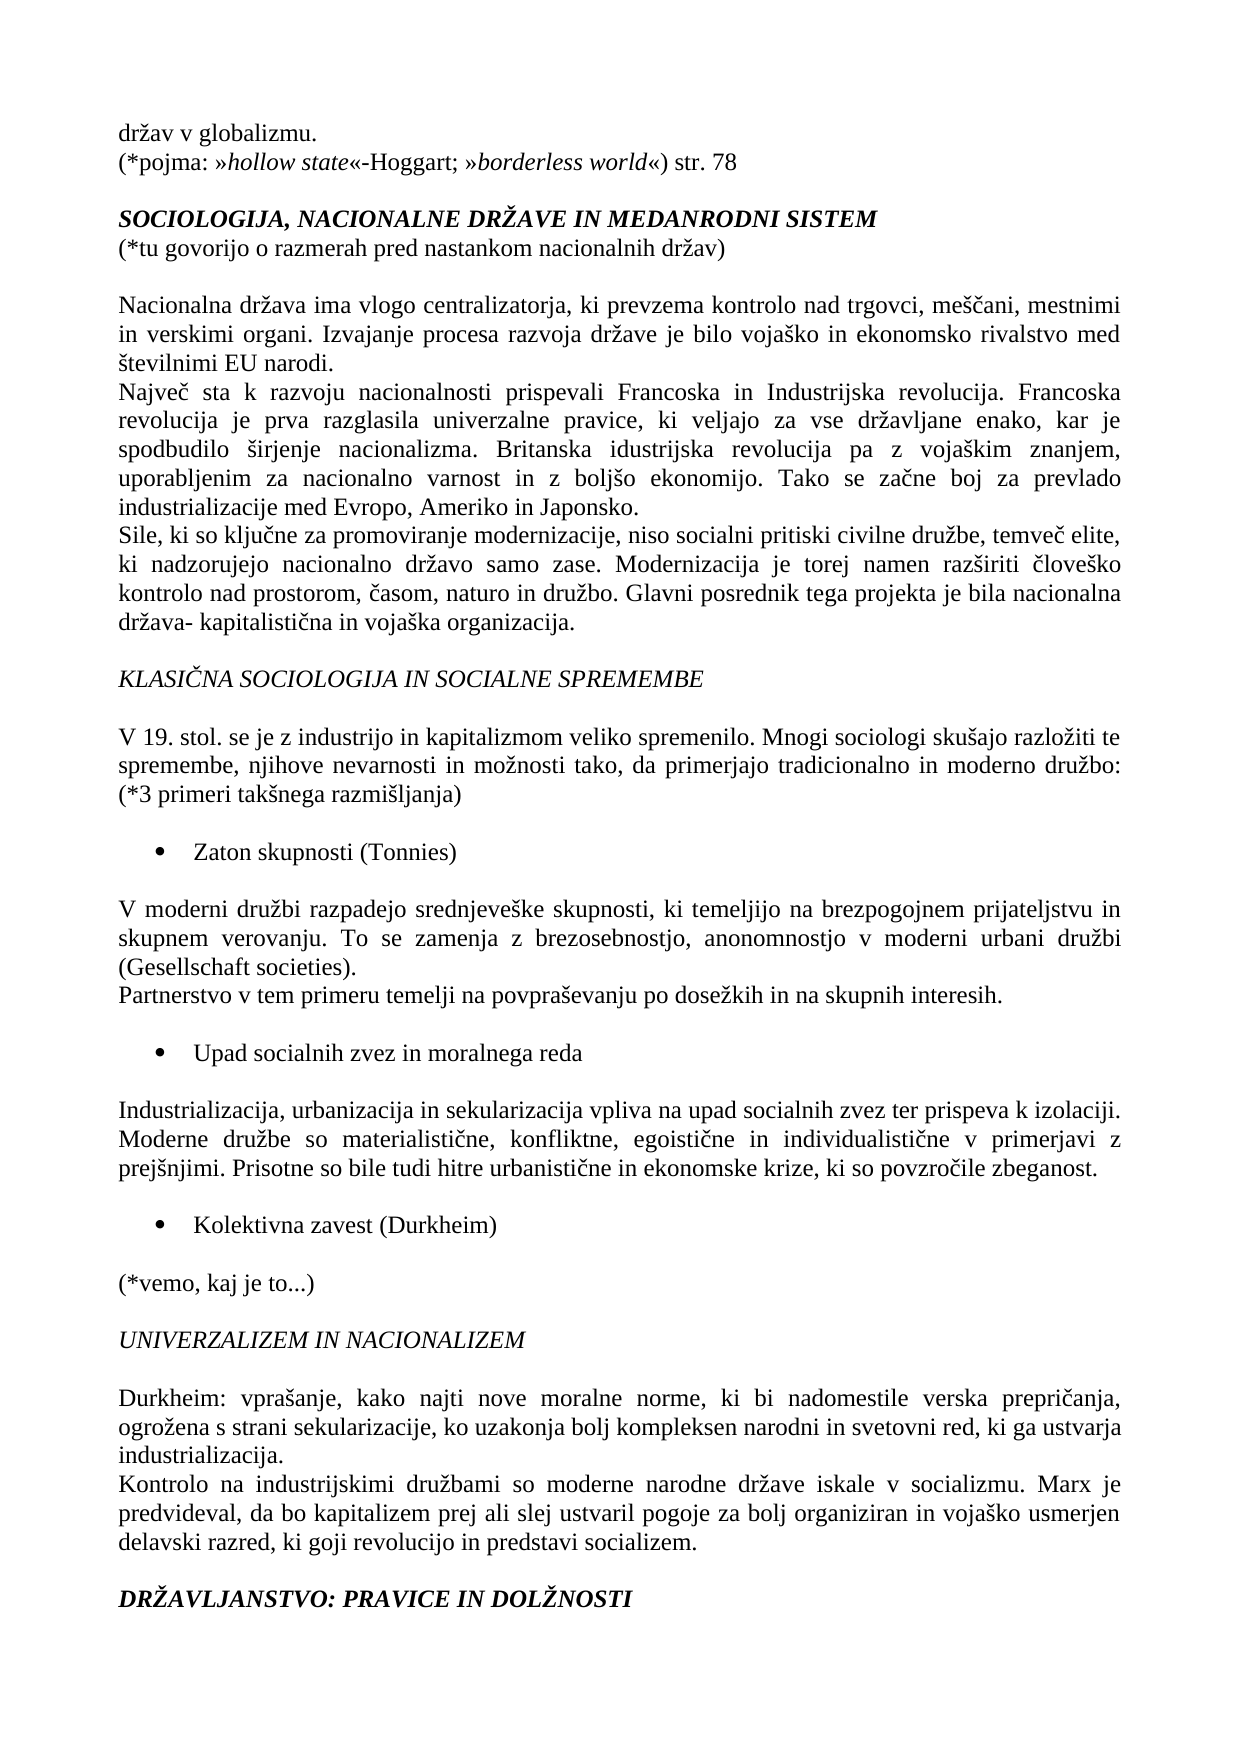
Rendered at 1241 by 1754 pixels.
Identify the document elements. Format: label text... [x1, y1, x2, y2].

text DRŽAVLJANSTVO: PRAVICE IN DOLŽNOSTI [118, 1584, 1122, 1613]
text Durkheim: vprašanje, kako najti nove moralne norme, ki bi nadomestile verska prepričanja, ogrožena s strani sekularizacije, ko uzakonja bolj kompleksen narodni in svetovni red, ki ga ustvarja industrializacija. [118, 1383, 1122, 1469]
text KLASIČNA SOCIOLOGIJA IN SOCIALNE SPREMEMBE [118, 664, 1122, 693]
text Partnerstvo v tem primeru temelji na povpraševanju po dosežkih in na skupnih interesih. [118, 981, 1122, 1009]
text Kontrolo na industrijskimi družbami so moderne narodne države iskale v socializmu. Marx je predvideval, da bo kapitalizem prej ali slej ustvaril pogoje za bolj organiziran in vojaško usmerjen delavski razred, ki goji revolucijo in predstavi socializem. [118, 1469, 1122, 1556]
text (*pojma: »hollow state«-Hoggart; »borderless world«) str. 78 [118, 147, 1122, 176]
text SOCIOLOGIJA, NACIONALNE DRŽAVE IN MEDANRODNI SISTEM [118, 204, 1122, 233]
list Upad socialnih zvez in moralnega reda [156, 1038, 1122, 1067]
text Največ sta k razvoju nacionalnosti prispevali Francoska in Industrijska revolucija. Francoska revolucija je prva razglasila univerzalne pravice, ki veljajo za vse državljane enako, kar je spodbudilo širjenje nacionalizma. Britanska idustrijska revolucija pa z vojaškim znanjem, uporabljenim za nacionalno varnost in z boljšo ekonomijo. Tako se začne boj za prevlado industrializacije med Evropo, Ameriko in Japonsko. [118, 377, 1122, 521]
text (*vemo, kaj je to...) [118, 1268, 1122, 1297]
text V moderni družbi razpadejo srednjeveške skupnosti, ki temeljijo na brezpogojnem prijateljstvu in skupnem verovanju. To se zamenja z brezosebnostjo, anonomnostjo v moderni urbani družbi (Gesellschaft societies). [118, 894, 1122, 981]
text (*tu govorijo o razmerah pred nastankom nacionalnih držav) [118, 233, 1122, 262]
text Sile, ki so ključne za promoviranje modernizacije, niso socialni pritiski civilne družbe, temveč elite, ki nadzorujejo nacionalno državo samo zase. Modernizacija je torej namen razširiti človeško kontrolo nad prostorom, časom, naturo in družbo. Glavni posrednik tega projekta je bila nacionalna država- kapitalistična in vojaška organizacija. [118, 521, 1122, 636]
text V 19. stol. se je z industrijo in kapitalizmom veliko spremenilo. Mnogi sociologi skušajo razložiti te spremembe, njihove nevarnosti in možnosti tako, da primerjajo tradicionalno in moderno družbo: (*3 primeri takšnega razmišljanja) [118, 722, 1122, 808]
text Nacionalna država ima vlogo centralizatorja, ki prevzema kontrolo nad trgovci, meščani, mestnimi in verskimi organi. Izvajanje procesa razvoja države je bilo vojaško in ekonomsko rivalstvo med številnimi EU narodi. [118, 291, 1122, 377]
text držav v globalizmu. [118, 118, 1122, 147]
list Zaton skupnosti (Tonnies) [156, 837, 1122, 866]
list Kolektivna zavest (Durkheim) [156, 1211, 1122, 1239]
text Industrializacija, urbanizacija in sekularizacija vpliva na upad socialnih zvez ter prispeva k izolaciji. Moderne družbe so materialistične, konfliktne, egoistične in individualistične v primerjavi z prejšnjimi. Prisotne so bile tudi hitre urbanistične in ekonomske krize, ki so povzročile zbeganost. [118, 1096, 1122, 1182]
text UNIVERZALIZEM IN NACIONALIZEM [118, 1326, 1122, 1354]
